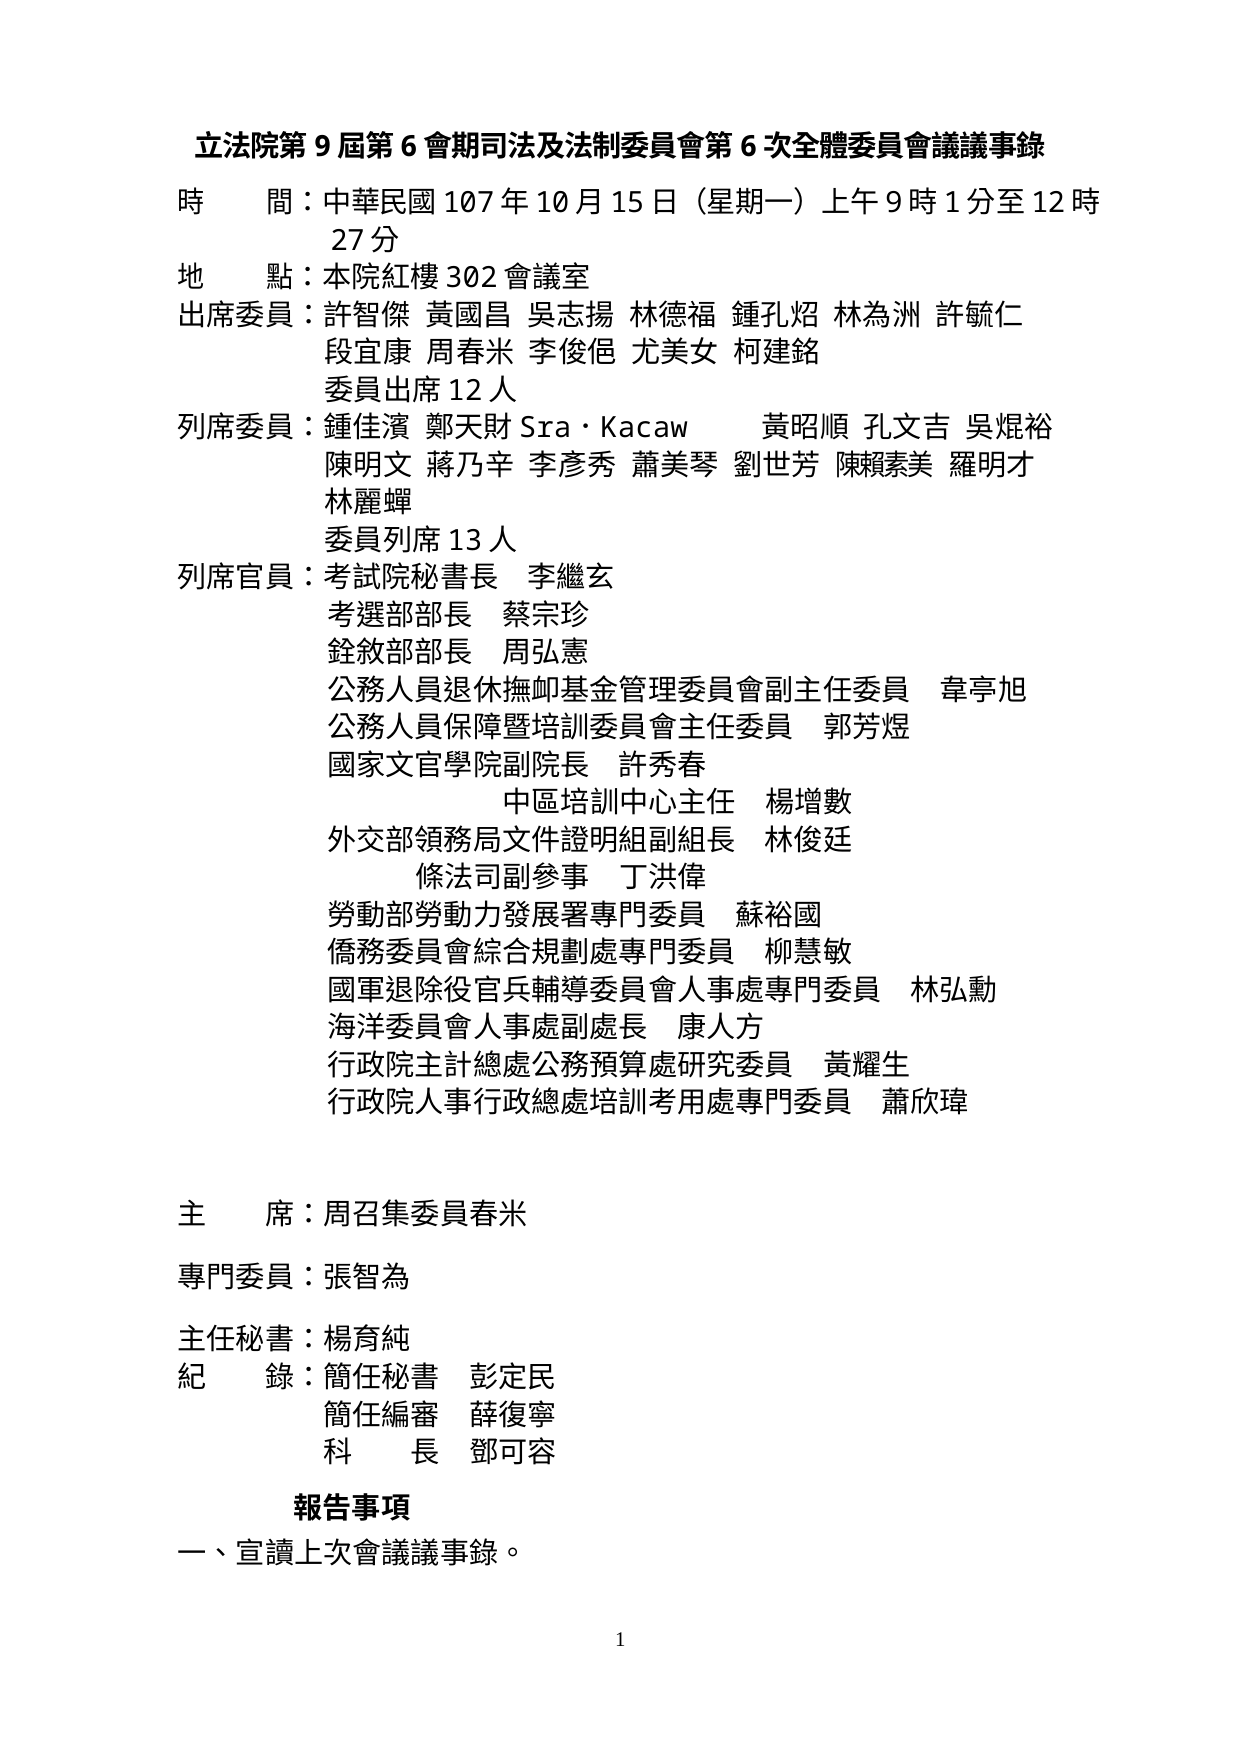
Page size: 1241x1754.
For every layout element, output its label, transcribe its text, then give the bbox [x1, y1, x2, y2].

text 報告事項 [177, 1489, 1063, 1526]
text 中區培訓中心主任 楊增數 [502, 783, 1063, 820]
text 條法司副參事 丁洪偉 [415, 858, 1063, 895]
text 地 點：本院紅樓302會議室 [177, 258, 1063, 295]
text 行政院主計總處公務預算處研究委員 黃耀生 [319, 1045, 1063, 1083]
text 僑務委員會綜合規劃處專門委員 柳慧敏 [319, 933, 1063, 970]
text 段宜康 周春米 李俊俋 尤美女 柯建銘 [177, 333, 1063, 370]
text 一、宣讀上次會議議事錄。 [177, 1534, 1063, 1571]
text 國家文官學院副院長 許秀春 [319, 745, 1063, 783]
text 委員列席13人 [177, 520, 1063, 558]
text 考選部部長 蔡宗珍 [319, 595, 1063, 633]
text 外交部領務局文件證明組副組長 林俊廷 [319, 820, 1063, 858]
text 專門委員：張智為 [177, 1233, 1063, 1295]
text 銓敘部部長 周弘憲 [319, 633, 1063, 670]
text 陳明文 蔣乃辛 李彥秀 蕭美琴 劉世芳 陳賴素美 羅明才 [177, 445, 1063, 483]
text 紀 錄：簡任秘書 彭定民 [177, 1358, 1063, 1395]
text 出席委員：許智傑 黃國昌 吳志揚 林德福 鍾孔炤 林為洲 許毓仁 [177, 295, 1063, 333]
text 立法院第9屆第6會期司法及法制委員會第6次全體委員會議議事錄 [177, 126, 1063, 164]
text 公務人員保障暨培訓委員會主任委員 郭芳煜 [319, 708, 1063, 745]
text 海洋委員會人事處副處長 康人方 [319, 1008, 1063, 1045]
text 行政院人事行政總處培訓考用處專門委員 蕭欣瑋 [319, 1083, 1063, 1120]
text 勞動部勞動力發展署專門委員 蘇裕國 [319, 895, 1063, 933]
text 主任秘書：楊育純 [177, 1295, 1063, 1358]
text 主 席：周召集委員春米 [177, 1170, 1063, 1233]
text 簡任編審 薛復寧 [177, 1395, 1063, 1433]
text 科 長 鄧可容 [177, 1433, 1063, 1470]
text 時 間：中華民國107年10月15日（星期一）上午9時1分至12時27分 [177, 183, 1122, 258]
text 列席官員：考試院秘書長 李繼玄 [177, 558, 1063, 595]
text 公務人員退休撫卹基金管理委員會副主任委員 韋亭旭 [319, 670, 1063, 708]
text 林麗蟬 [177, 483, 1063, 520]
text 列席委員：鍾佳濱 鄭天財Sra．Kacaw 黃昭順 孔文吉 吳焜裕 [177, 408, 1152, 445]
text 委員出席12人 [177, 370, 1063, 408]
text 國軍退除役官兵輔導委員會人事處專門委員 林弘勳 [319, 970, 1063, 1008]
